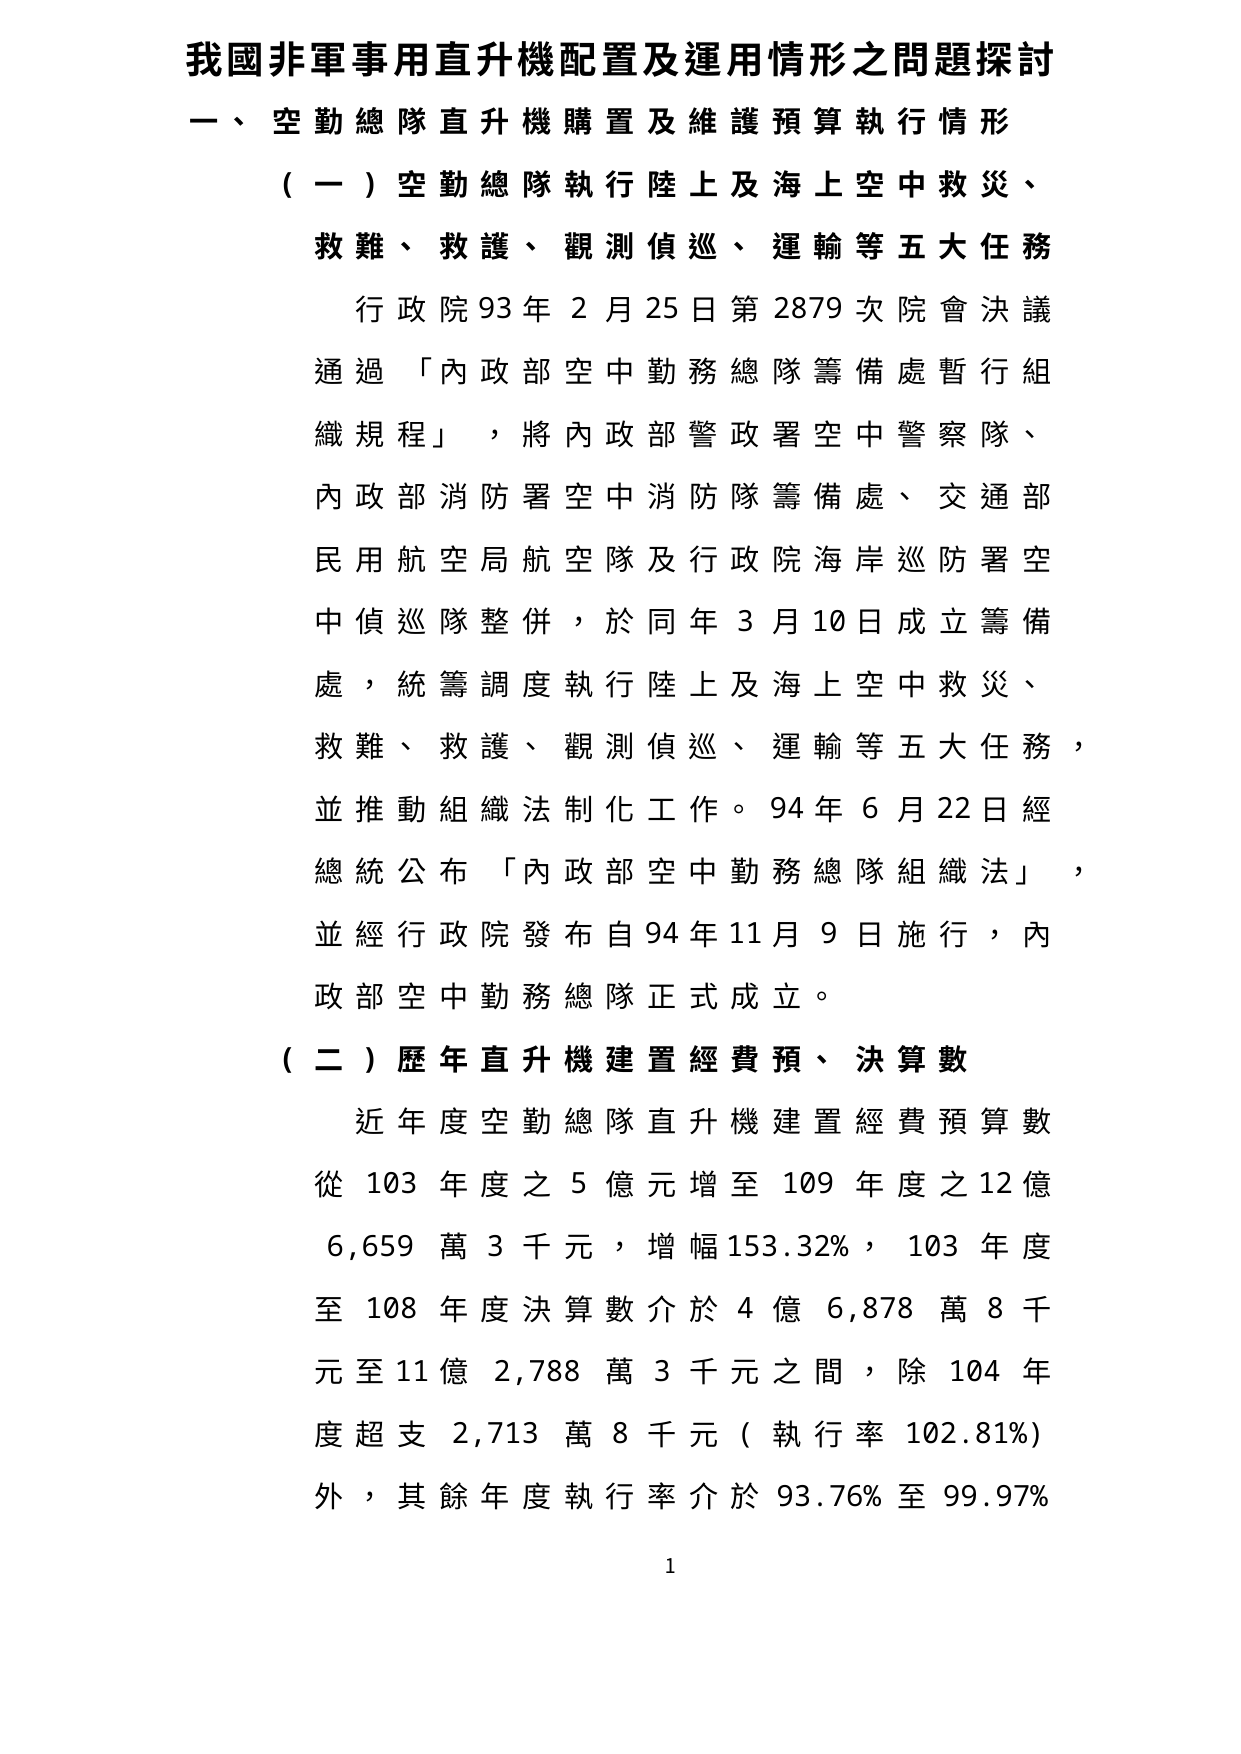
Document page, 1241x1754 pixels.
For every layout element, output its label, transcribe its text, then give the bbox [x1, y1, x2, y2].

text (二)歷年直升機建置經費預、決算數 [242, 1016, 1058, 1078]
text 我國非軍事用直升機配置及運用情形之問題探討 [183, 16, 1058, 78]
text 近年度空勤總隊直升機建置經費預算數從103年度之5億元增至109年度之12億6,659萬3千元，增幅153.32%，103年度至108年度決算數介於4億6,878萬8千元至11億2,788萬3千元之間，除104年度超支2,713萬8千元(執行率102.81%)外，其餘年度執行率介於93.76%至99.97% [271, 1078, 1058, 1516]
text 一、空勤總隊直升機購置及維護預算執行情形 [183, 78, 1058, 141]
text (一)空勤總隊執行陸上及海上空中救災、救難、救護、觀測偵巡、運輸等五大任務 [242, 141, 1058, 266]
text 行政院93年2月25日第2879次院會決議通過「內政部空中勤務總隊籌備處暫行組織規程」，將內政部警政署空中警察隊、內政部消防署空中消防隊籌備處、交通部民用航空局航空隊及行政院海岸巡防署空中偵巡隊整併，於同年3月10日成立籌備處，統籌調度執行陸上及海上空中救災、救難、救護、觀測偵巡、運輸等五大任務，並推動組織法制化工作。94年6月22日經總統公布「內政部空中勤務總隊組織法」，並經行政院發布自94年11月9日施行，內政部空中勤務總隊正式成立。 [271, 266, 1058, 1016]
